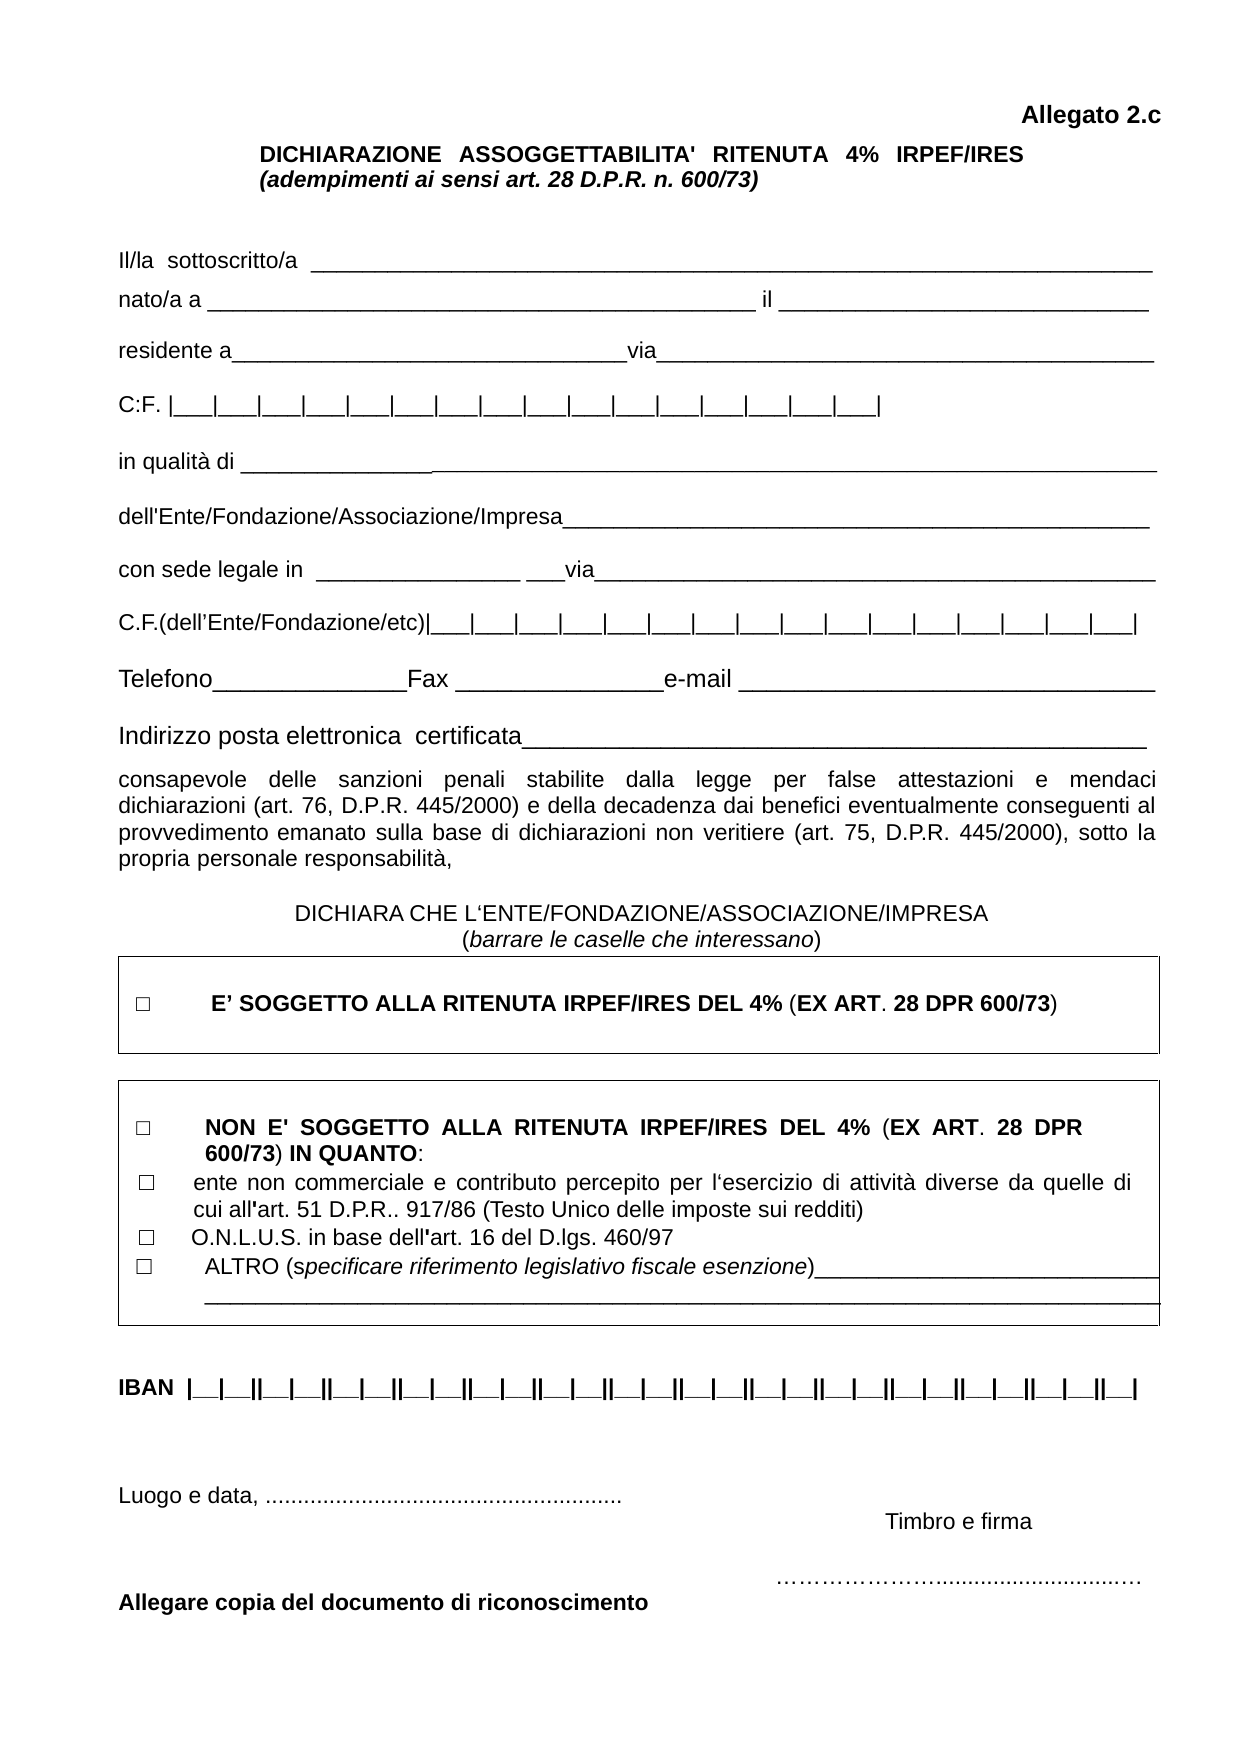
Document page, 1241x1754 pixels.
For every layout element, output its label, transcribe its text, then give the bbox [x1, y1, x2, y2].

text Allegato 2.c [118, 101, 1161, 129]
text Indirizzo posta elettronica certificata_____________________________________________ [118, 721, 1159, 750]
text Il/la sottoscritto/a __________________________________________________________________ nato/a a ___________________________________________ il _____________________________ [118, 247, 1152, 312]
text consapevole delle sanzioni penali stabilite dalla legge per false attestazioni e mendaci dichiarazioni (art. 76, D.P.R. 445/2000) e della decadenza dai benefici eventualmente conseguenti al provvedimento emanato sulla base di dichiarazioni non veritiere (art. 75, D.P.R. 445/2000), sotto la propria personale responsabilità, [118, 766, 1156, 871]
text DICHIARAZIONE ASSOGGETTABILITA' RITENUTA 4% IRPEF/IRES (adempimenti ai sensi art. 28 D.P.R. n. 600/73) [259, 142, 1023, 193]
text dell'Ente/Fondazione/Associazione/Impresa______________________________________________ [118, 503, 1161, 529]
text residente a_______________________________via_______________________________________ [118, 337, 1161, 364]
text ………………….............................… Allegare copia del documento di riconoscimento [118, 1563, 1161, 1615]
text C:F. |___|___|___|___|___|___|___|___|___|___|___|___|___|___|___|___| [118, 391, 1161, 417]
text Luogo e data, ........................................................ [118, 1482, 1161, 1508]
text in qualità di _________________________________________________________________________ [118, 446, 1161, 474]
text con sede legale in ________________ ___via____________________________________________ [118, 556, 1161, 582]
text □ NON E' SOGGETTO ALLA RITENUTA IRPEF/IRES DEL 4% (EX ART. 28 DPR 600/73) IN QUANTO: [130, 1114, 1094, 1167]
text DICHIARA CHE L‘ENTE/FONDAZIONE/ASSOCIAZIONE/IMPRESA (barrare le caselle che interessano) [268, 899, 1015, 952]
text □ ente non commerciale e contributo percepito per l‘esercizio di attività diverse da quelle di cui all'art. 51 D.P.R.. 917/86 (Testo Unico delle imposte sui redditi) [119, 1167, 1141, 1222]
text □ ALTRO (specificare riferimento legislativo fiscale esenzione)___________________________ [129, 1251, 1159, 1279]
text □ E’ SOGGETTO ALLA RITENUTA IRPEF/IRES DEL 4% (EX ART. 28 DPR 600/73) [136, 990, 1159, 1016]
text Timbro e firma [885, 1508, 1161, 1534]
text C.F.(dell’Ente/Fondazione/etc)|___|___|___|___|___|___|___|___|___|___|___|___|___|___|___|___| [118, 609, 1159, 635]
text IBAN |__|__||__|__||__|__||__|__||__|__||__|__||__|__||__|__||__|__||__|__||__|__||__|__||__|__||__| [118, 1373, 1161, 1400]
text Telefono______________Fax _______________e-mail ______________________________ [118, 664, 1159, 692]
text ___________________________________________________________________________ [129, 1279, 1159, 1306]
text □ O.N.L.U.S. in base dell'art. 16 del D.lgs. 460/97 [119, 1222, 1159, 1251]
